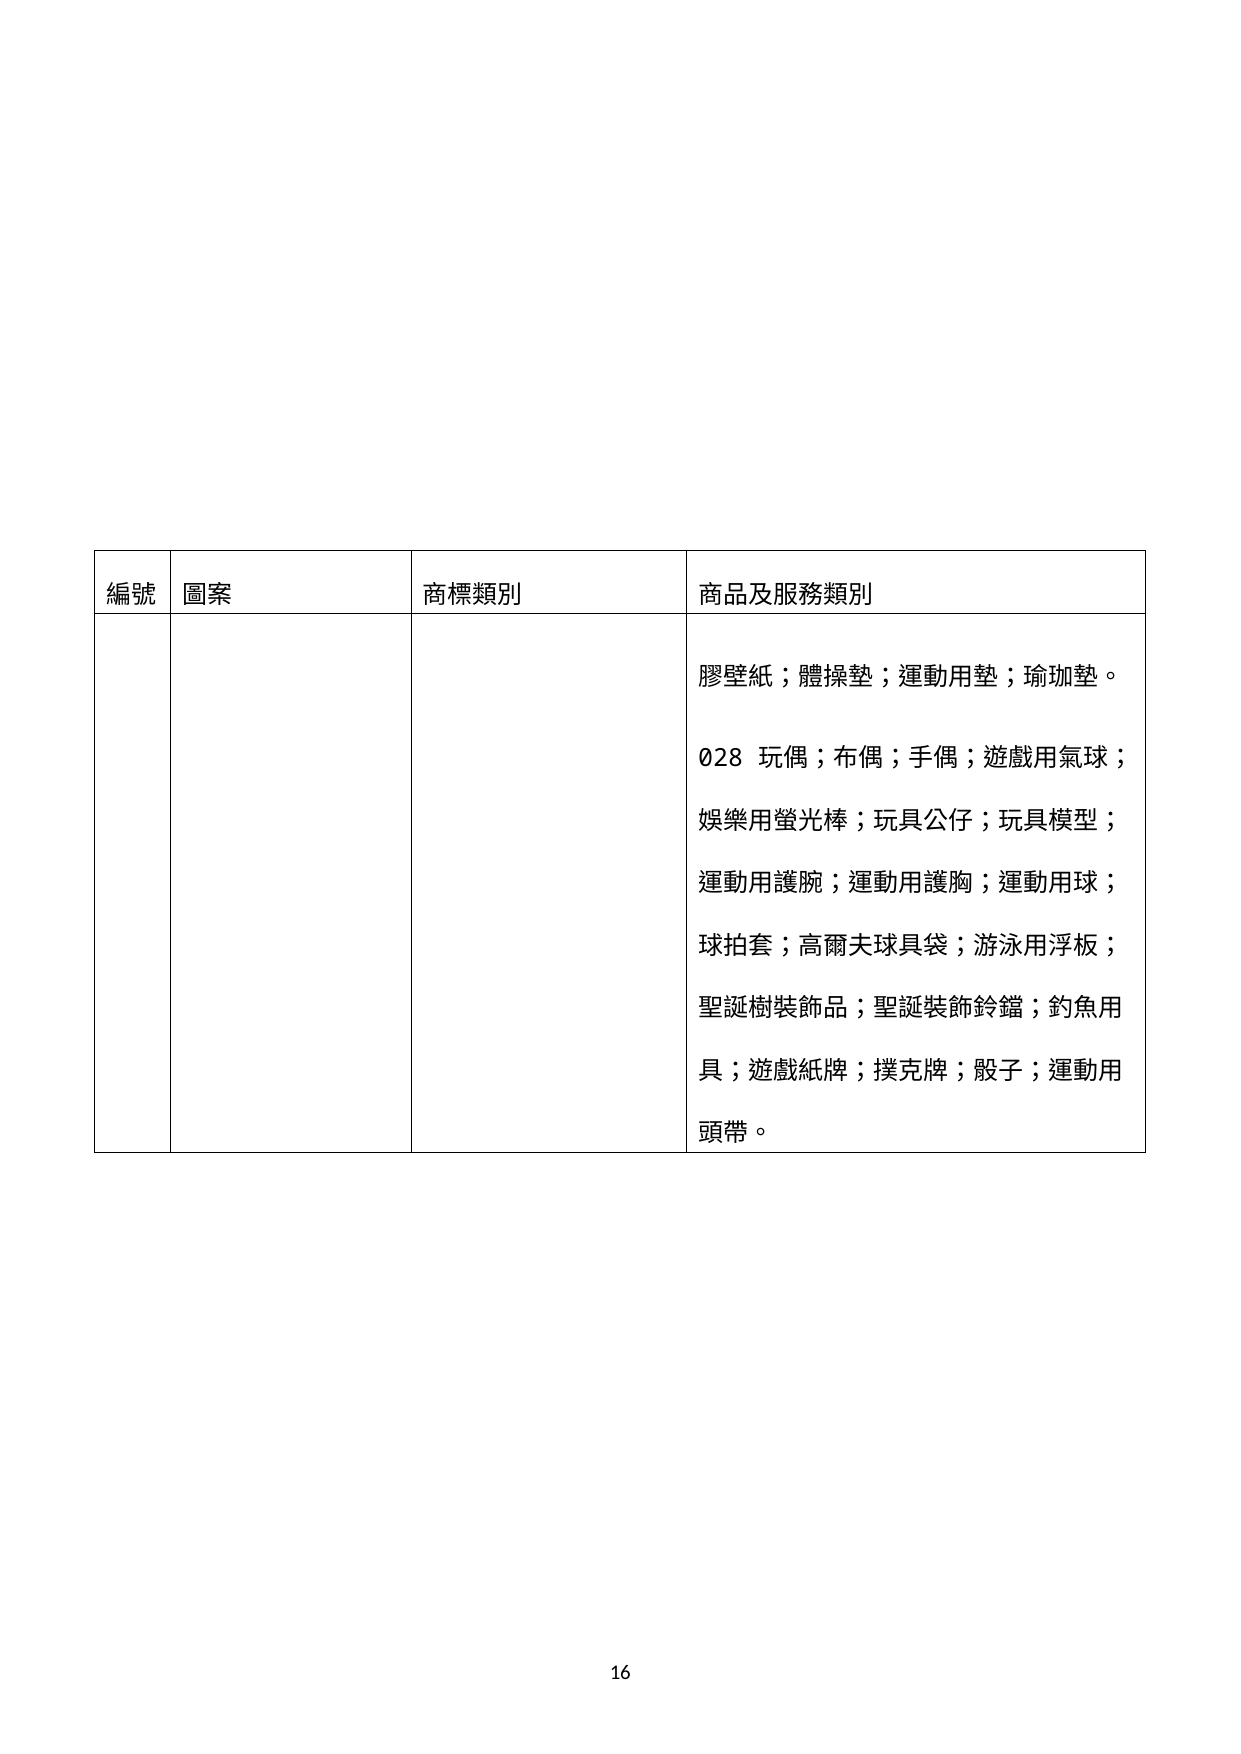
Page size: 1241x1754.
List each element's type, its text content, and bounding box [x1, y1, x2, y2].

table_cell [171, 614, 411, 1152]
table_header 圖案 [171, 551, 411, 613]
table_cell [412, 614, 686, 1152]
table_cell [95, 614, 170, 1152]
table_header 編號 [95, 551, 170, 613]
table_cell 膠壁紙；體操墊；運動用墊；瑜珈墊。 028 玩偶；布偶；手偶；遊戲用氣球；娛樂用螢光棒；玩具公仔；玩具模型；運動用護腕；運動用護胸；運動用球；球拍套；高爾夫球具袋；游泳用浮板；聖誕樹裝飾品；聖誕裝飾鈴鐺；釣魚用具；遊戲紙牌；撲克牌；骰子；運動用頭帶。 [687, 614, 1145, 1152]
table_header 商品及服務類別 [687, 551, 1145, 613]
table_header 商標類別 [412, 551, 686, 613]
